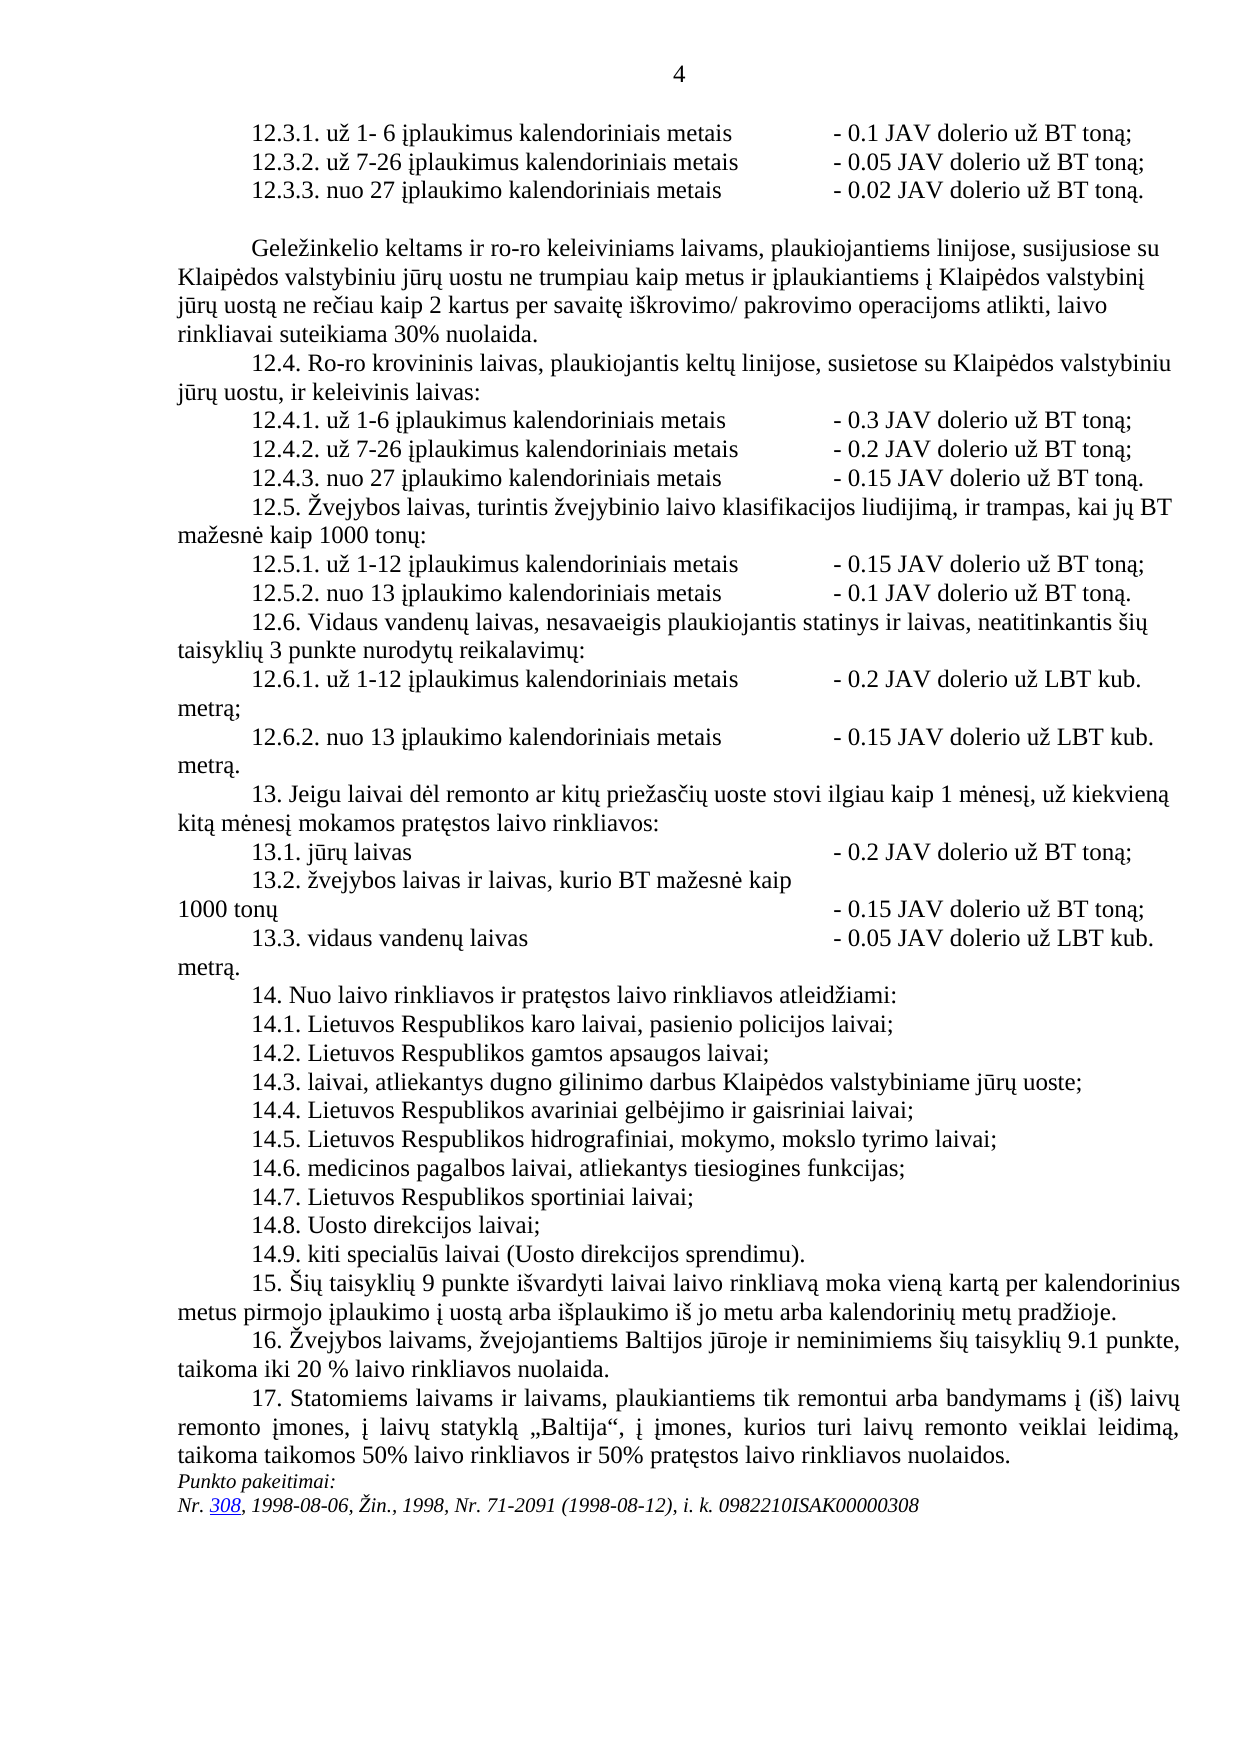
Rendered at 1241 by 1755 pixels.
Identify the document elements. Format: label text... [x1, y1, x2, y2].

text 13. Jeigu laivai dėl remonto ar kitų priežasčių uoste stovi ilgiau kaip 1 mėnesį, už kiekvieną kitą mėnesį mokamos pratęstos laivo rinkliavos: [177, 779, 1181, 837]
text 14.3. laivai, atliekantys dugno gilinimo darbus Klaipėdos valstybiniame jūrų uoste; [177, 1067, 1181, 1096]
text 12.4. Ro-ro krovininis laivas, plaukiojantis keltų linijose, susietose su Klaipėdos valstybiniu jūrų uostu, ir keleivinis laivas: [177, 348, 1181, 406]
text 14.9. kiti specialūs laivai (Uosto direkcijos sprendimu). [177, 1239, 1181, 1268]
text 14.6. medicinos pagalbos laivai, atliekantys tiesiogines funkcijas; [177, 1153, 1181, 1182]
text 12.4.2. už 7-26 įplaukimus kalendoriniais metais - 0.2 JAV dolerio už BT toną; [177, 434, 1181, 463]
text 12.6.1. už 1-12 įplaukimus kalendoriniais metais - 0.2 JAV dolerio už LBT kub. metrą; [177, 664, 1181, 722]
text 14.5. Lietuvos Respublikos hidrografiniai, mokymo, mokslo tyrimo laivai; [177, 1124, 1181, 1153]
text Geležinkelio keltams ir ro-ro keleiviniams laivams, plaukiojantiems linijose, susijusiose su Klaipėdos valstybiniu jūrų uostu ne trumpiau kaip metus ir įplaukiantiems į Klaipėdos valstybinį jūrų uostą ne rečiau kaip 2 kartus per savaitę iškrovimo/ pakrovimo operacijoms atlikti, laivo rinkliavai suteikiama 30% nuolaida. [177, 233, 1181, 348]
text 12.6. Vidaus vandenų laivas, nesavaeigis plaukiojantis statinys ir laivas, neatitinkantis šių taisyklių 3 punkte nurodytų reikalavimų: [177, 607, 1181, 664]
text 12.3.1. už 1- 6 įplaukimus kalendoriniais metais - 0.1 JAV dolerio už BT toną; [177, 118, 1181, 147]
text 16. Žvejybos laivams, žvejojantiems Baltijos jūroje ir neminimiems šių taisyklių 9.1 punkte, taikoma iki 20 % laivo rinkliavos nuolaida. [177, 1326, 1181, 1383]
text 12.5.1. už 1-12 įplaukimus kalendoriniais metais - 0.15 JAV dolerio už BT toną; [177, 549, 1181, 578]
text 14.8. Uosto direkcijos laivai; [177, 1211, 1181, 1239]
text 15. Šių taisyklių 9 punkte išvardyti laivai laivo rinkliavą moka vieną kartą per kalendorinius metus pirmojo įplaukimo į uostą arba išplaukimo iš jo metu arba kalendorinių metų pradžioje. [177, 1268, 1181, 1326]
text 13.3. vidaus vandenų laivas - 0.05 JAV dolerio už LBT kub. metrą. [177, 923, 1181, 981]
text 12.3.3. nuo 27 įplaukimo kalendoriniais metais - 0.02 JAV dolerio už BT toną. [177, 176, 1181, 204]
text 12.5. Žvejybos laivas, turintis žvejybinio laivo klasifikacijos liudijimą, ir trampas, kai jų BT mažesnė kaip 1000 tonų: [177, 492, 1181, 549]
text 13.2. žvejybos laivas ir laivas, kurio BT mažesnė kaip [177, 866, 1181, 894]
text 17. Statomiems laivams ir laivams, plaukiantiems tik remontui arba bandymams į (iš) laivų remonto įmones, į laivų statyklą „Baltija“, į įmones, kurios turi laivų remonto veiklai leidimą, taikoma taikomos 50% laivo rinkliavos ir 50% pratęstos laivo rinkliavos nuolaidos. [177, 1383, 1181, 1469]
text 14.7. Lietuvos Respublikos sportiniai laivai; [177, 1182, 1181, 1211]
text 1000 tonų - 0.15 JAV dolerio už BT toną; [177, 894, 1181, 923]
text Punkto pakeitimai: [177, 1469, 1181, 1493]
text 12.4.3. nuo 27 įplaukimo kalendoriniais metais - 0.15 JAV dolerio už BT toną. [177, 463, 1181, 492]
text 12.5.2. nuo 13 įplaukimo kalendoriniais metais - 0.1 JAV dolerio už BT toną. [177, 578, 1181, 607]
text 14.4. Lietuvos Respublikos avariniai gelbėjimo ir gaisriniai laivai; [177, 1096, 1181, 1124]
text 12.6.2. nuo 13 įplaukimo kalendoriniais metais - 0.15 JAV dolerio už LBT kub. metrą. [177, 722, 1181, 779]
text 13.1. jūrų laivas - 0.2 JAV dolerio už BT toną; [177, 837, 1181, 866]
text 14.1. Lietuvos Respublikos karo laivai, pasienio policijos laivai; [177, 1009, 1181, 1038]
text 12.3.2. už 7-26 įplaukimus kalendoriniais metais - 0.05 JAV dolerio už BT toną; [177, 147, 1181, 176]
text 14. Nuo laivo rinkliavos ir pratęstos laivo rinkliavos atleidžiami: [177, 981, 1181, 1009]
text Nr. 308, 1998-08-06, Žin., 1998, Nr. 71-2091 (1998-08-12), i. k. 0982210ISAK00000308 [177, 1493, 1181, 1517]
text 14.2. Lietuvos Respublikos gamtos apsaugos laivai; [177, 1038, 1181, 1067]
text 12.4.1. už 1-6 įplaukimus kalendoriniais metais - 0.3 JAV dolerio už BT toną; [177, 406, 1181, 434]
